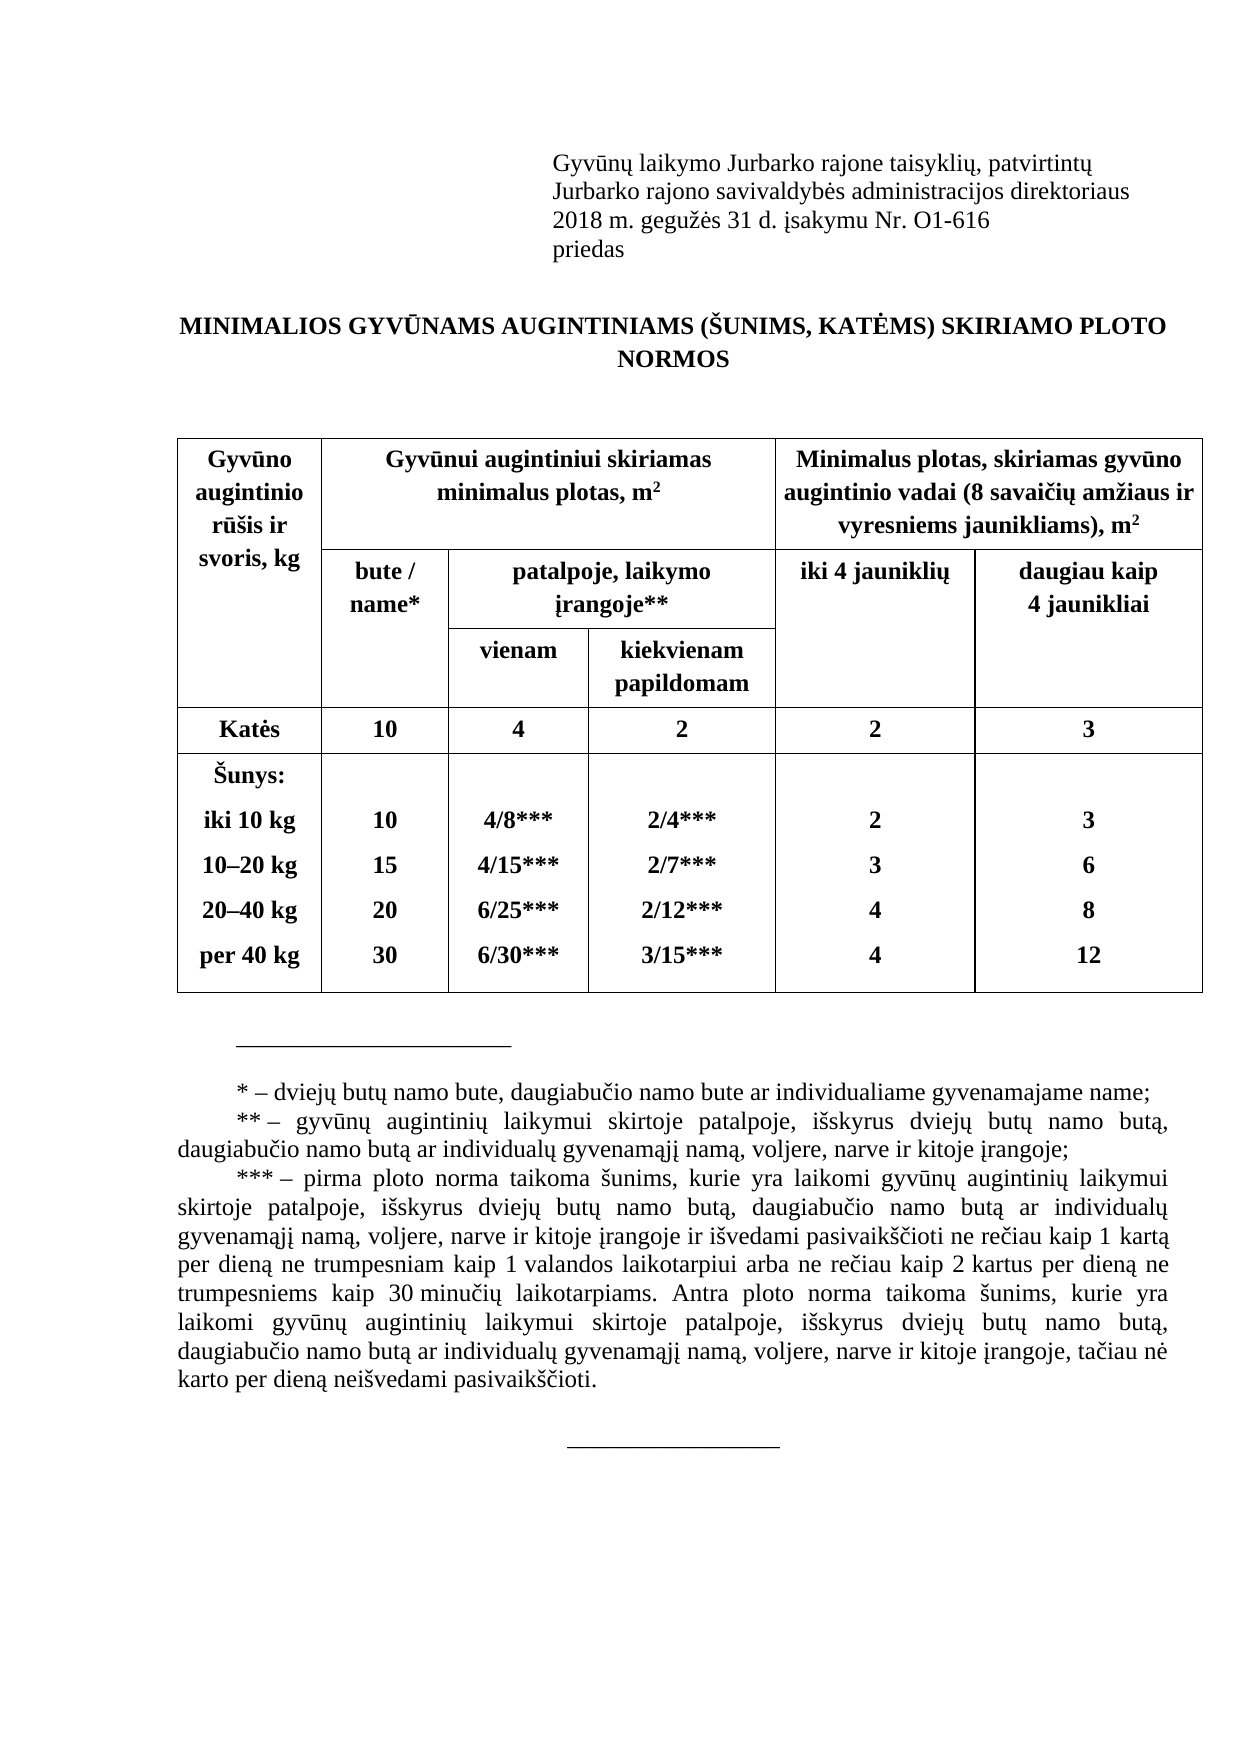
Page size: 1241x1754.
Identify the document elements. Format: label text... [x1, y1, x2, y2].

table_cell 20–40 kg [178, 889, 321, 934]
table_cell 2 [589, 708, 775, 753]
table_cell [976, 754, 1202, 799]
table_cell 2 [776, 708, 974, 753]
table_cell 2/7*** [589, 844, 775, 889]
text Gyvūnų laikymo Jurbarko rajone taisyklių, patvirtintų [177, 148, 1169, 176]
table_cell [449, 754, 588, 799]
table_cell Šunys: [178, 754, 321, 799]
table_cell 3 [776, 844, 974, 889]
table_header Minimalus plotas, skiriamas gyvūno augintinio vadai (8 savaičių amžiaus ir vyresniems jaunikliams), m2 [776, 439, 1202, 549]
text ______________________ [177, 1021, 1169, 1049]
text MINIMALIOS GYVŪNAMS AUGINTINIAMS (ŠUNIMS, KATĖMS) SKIRIAMO PLOTO NORMOS [177, 311, 1169, 372]
table_cell per 40 kg [178, 934, 321, 992]
table_cell 2 [776, 799, 974, 844]
table_header Gyvūno augintinio rūšis ir svoris, kg [178, 439, 321, 707]
table_cell Katės [178, 708, 321, 753]
table_cell 6/25*** [449, 889, 588, 934]
table_cell patalpoje, laikymo įrangoje** [449, 550, 775, 628]
table_header Gyvūnui augintiniui skiriamas minimalus plotas, m2 [322, 439, 775, 549]
table_cell 2/12*** [589, 889, 775, 934]
table_cell 3 [976, 799, 1202, 844]
table_cell 4 [449, 708, 588, 753]
text Jurbarko rajono savivaldybės administracijos direktoriaus [177, 176, 1169, 205]
text ** – gyvūnų augintinių laikymui skirtoje patalpoje, išskyrus dviejų butų namo butą, daugiabučio namo butą ar individualų gyvenamąjį namą, voljere, narve ir kitoje įrangoje; [177, 1106, 1169, 1163]
table_cell 4 [776, 889, 974, 934]
table_cell bute / name* [322, 550, 448, 707]
table_cell 6 [976, 844, 1202, 889]
table_cell 10–20 kg [178, 844, 321, 889]
text *** – pirma ploto norma taikoma šunims, kurie yra laikomi gyvūnų augintinių laikymui skirtoje patalpoje, išskyrus dviejų butų namo butą, daugiabučio namo butą ar individualų gyvenamąjį namą, voljere, narve ir kitoje įrangoje ir išvedami pasivaikščioti ne rečiau kaip 1 kartą per dieną ne trumpesniam kaip 1 valandos laikotarpiui arba ne rečiau kaip 2 kartus per dieną ne trumpesniems kaip 30 minučių laikotarpiams. Antra ploto norma taikoma šunims, kurie yra laikomi gyvūnų augintinių laikymui skirtoje patalpoje, išskyrus dviejų butų namo butą, daugiabučio namo butą ar individualų gyvenamąjį namą, voljere, narve ir kitoje įrangoje, tačiau nė karto per dieną neišvedami pasivaikščioti. [177, 1163, 1169, 1393]
table_cell 30 [322, 934, 448, 992]
table_cell vienam [449, 629, 588, 707]
table_cell 2/4*** [589, 799, 775, 844]
table_cell 3/15*** [589, 934, 775, 992]
table_cell [776, 754, 974, 799]
text * – dviejų butų namo bute, daugiabučio namo bute ar individualiame gyvenamajame name; [177, 1077, 1169, 1106]
table_cell [322, 754, 448, 799]
table_cell 12 [976, 934, 1202, 992]
table_cell 15 [322, 844, 448, 889]
text priedas [177, 234, 1169, 263]
table_cell daugiau kaip 4 jaunikliai [976, 550, 1202, 707]
table_cell [589, 754, 775, 799]
table_cell iki 4 jauniklių [776, 550, 974, 707]
table_cell 10 [322, 708, 448, 753]
table_cell 3 [976, 708, 1202, 753]
table_cell iki 10 kg [178, 799, 321, 844]
table_cell 4/8*** [449, 799, 588, 844]
table_cell 6/30*** [449, 934, 588, 992]
table_cell 20 [322, 889, 448, 934]
text _________________ [177, 1422, 1169, 1451]
text 2018 m. gegužės 31 d. įsakymu Nr. O1-616 [177, 205, 1169, 234]
table_cell 8 [976, 889, 1202, 934]
table_cell 4 [776, 934, 974, 992]
table_cell kiekvienam papildomam [589, 629, 775, 707]
table_cell 4/15*** [449, 844, 588, 889]
table_cell 10 [322, 799, 448, 844]
